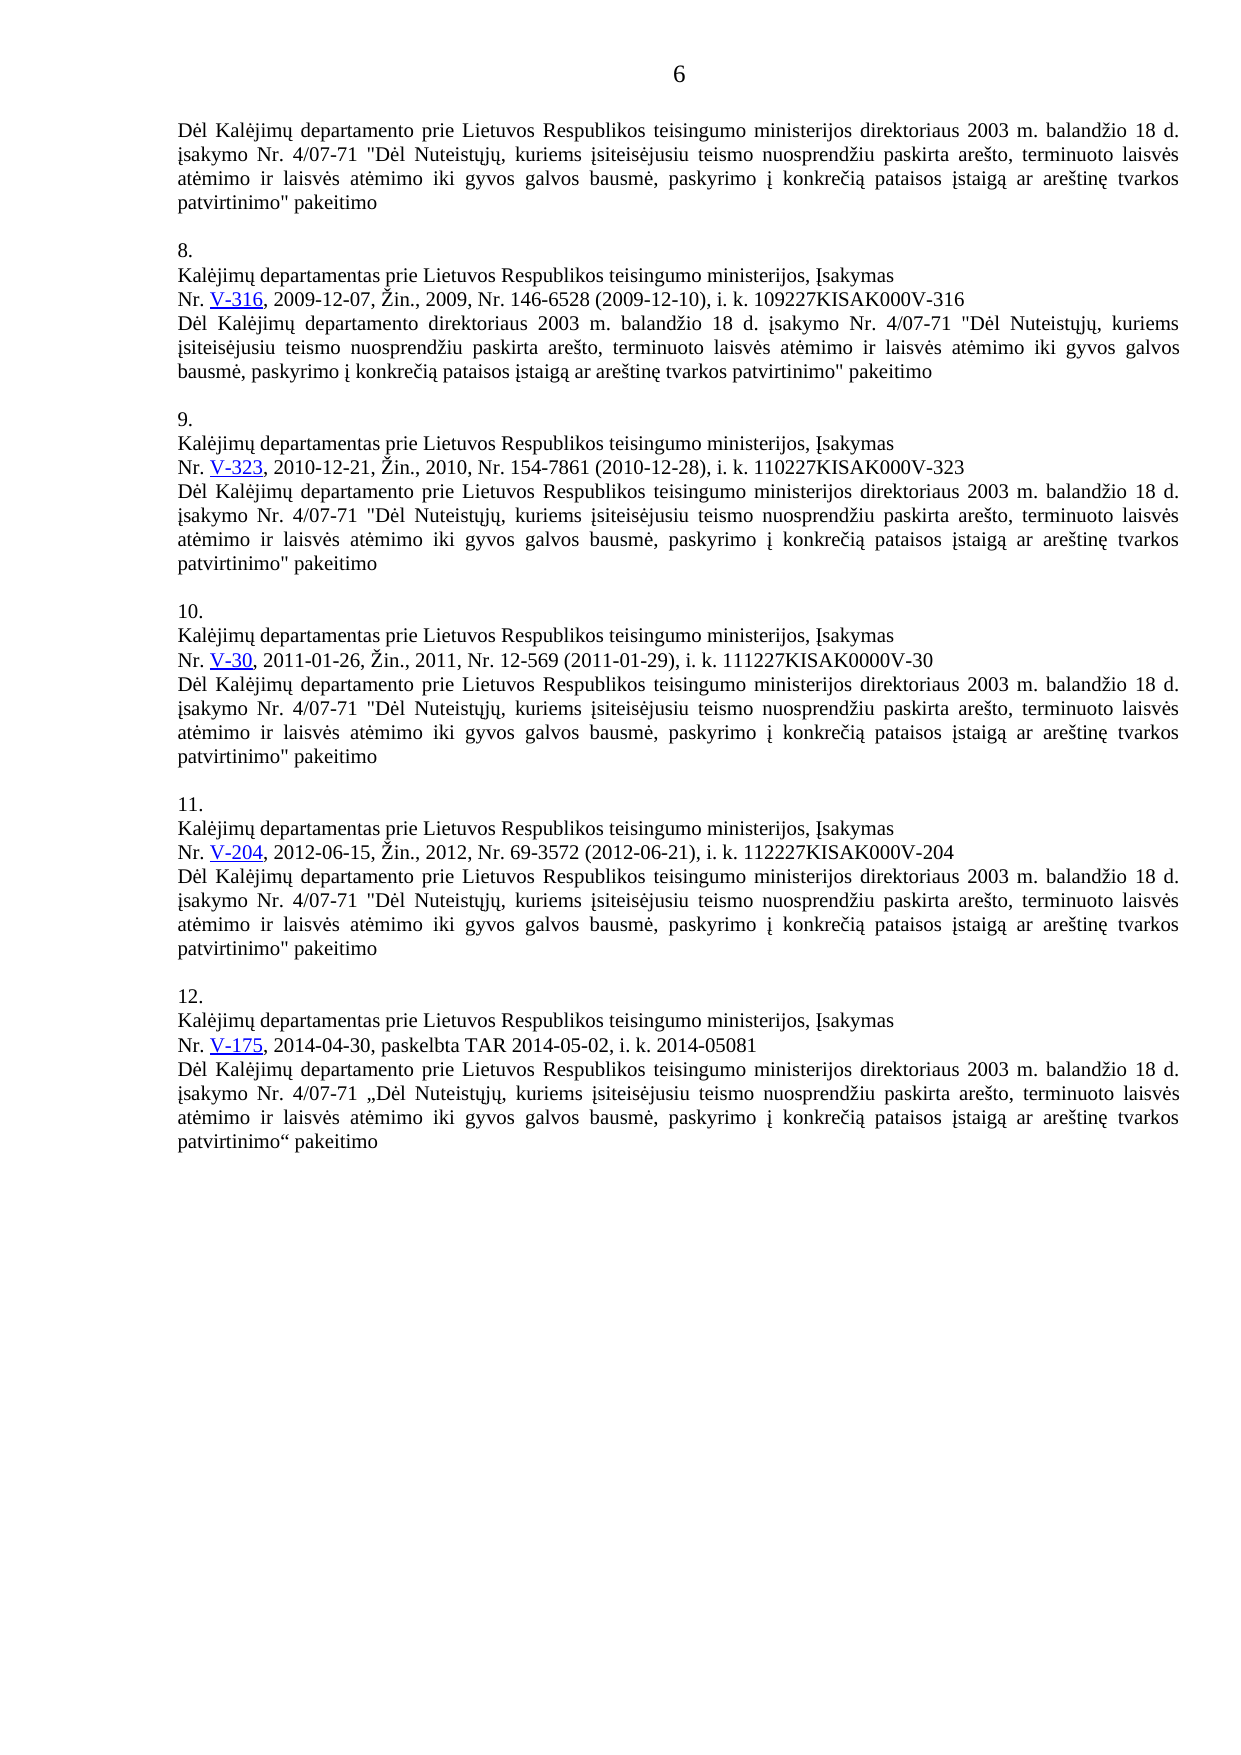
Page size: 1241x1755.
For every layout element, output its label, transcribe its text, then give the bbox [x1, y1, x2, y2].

text 10. [177, 599, 1181, 623]
text Dėl Kalėjimų departamento prie Lietuvos Respublikos teisingumo ministerijos direktoriaus 2003 m. balandžio 18 d. įsakymo Nr. 4/07-71 "Dėl Nuteistųjų, kuriems įsiteisėjusiu teismo nuosprendžiu paskirta arešto, terminuoto laisvės atėmimo ir laisvės atėmimo iki gyvos galvos bausmė, paskyrimo į konkrečią pataisos įstaigą ar areštinę tvarkos patvirtinimo" pakeitimo [177, 864, 1181, 960]
text 12. [177, 984, 1181, 1008]
text Kalėjimų departamentas prie Lietuvos Respublikos teisingumo ministerijos, Įsakymas [177, 431, 1181, 455]
text Nr. V-175, 2014-04-30, paskelbta TAR 2014-05-02, i. k. 2014-05081 [177, 1032, 1181, 1057]
text Kalėjimų departamentas prie Lietuvos Respublikos teisingumo ministerijos, Įsakymas [177, 816, 1181, 840]
text Nr. V-204, 2012-06-15, Žin., 2012, Nr. 69-3572 (2012-06-21), i. k. 112227KISAK000V-204 [177, 840, 1181, 864]
text Dėl Kalėjimų departamento prie Lietuvos Respublikos teisingumo ministerijos direktoriaus 2003 m. balandžio 18 d. įsakymo Nr. 4/07-71 "Dėl Nuteistųjų, kuriems įsiteisėjusiu teismo nuosprendžiu paskirta arešto, terminuoto laisvės atėmimo ir laisvės atėmimo iki gyvos galvos bausmė, paskyrimo į konkrečią pataisos įstaigą ar areštinę tvarkos patvirtinimo" pakeitimo [177, 479, 1181, 575]
text Dėl Kalėjimų departamento prie Lietuvos Respublikos teisingumo ministerijos direktoriaus 2003 m. balandžio 18 d. įsakymo Nr. 4/07-71 "Dėl Nuteistųjų, kuriems įsiteisėjusiu teismo nuosprendžiu paskirta arešto, terminuoto laisvės atėmimo ir laisvės atėmimo iki gyvos galvos bausmė, paskyrimo į konkrečią pataisos įstaigą ar areštinę tvarkos patvirtinimo" pakeitimo [177, 118, 1181, 214]
text Nr. V-30, 2011-01-26, Žin., 2011, Nr. 12-569 (2011-01-29), i. k. 111227KISAK0000V-30 [177, 647, 1181, 672]
text 11. [177, 792, 1181, 816]
text 9. [177, 407, 1181, 431]
text Dėl Kalėjimų departamento prie Lietuvos Respublikos teisingumo ministerijos direktoriaus 2003 m. balandžio 18 d. įsakymo Nr. 4/07-71 „Dėl Nuteistųjų, kuriems įsiteisėjusiu teismo nuosprendžiu paskirta arešto, terminuoto laisvės atėmimo ir laisvės atėmimo iki gyvos galvos bausmė, paskyrimo į konkrečią pataisos įstaigą ar areštinę tvarkos patvirtinimo“ pakeitimo [177, 1057, 1181, 1153]
text Kalėjimų departamentas prie Lietuvos Respublikos teisingumo ministerijos, Įsakymas [177, 623, 1181, 647]
text Dėl Kalėjimų departamento direktoriaus 2003 m. balandžio 18 d. įsakymo Nr. 4/07-71 "Dėl Nuteistųjų, kuriems įsiteisėjusiu teismo nuosprendžiu paskirta arešto, terminuoto laisvės atėmimo ir laisvės atėmimo iki gyvos galvos bausmė, paskyrimo į konkrečią pataisos įstaigą ar areštinę tvarkos patvirtinimo" pakeitimo [177, 311, 1181, 383]
text Kalėjimų departamentas prie Lietuvos Respublikos teisingumo ministerijos, Įsakymas [177, 1008, 1181, 1032]
text Kalėjimų departamentas prie Lietuvos Respublikos teisingumo ministerijos, Įsakymas [177, 262, 1181, 287]
text Nr. V-323, 2010-12-21, Žin., 2010, Nr. 154-7861 (2010-12-28), i. k. 110227KISAK000V-323 [177, 455, 1181, 479]
text Nr. V-316, 2009-12-07, Žin., 2009, Nr. 146-6528 (2009-12-10), i. k. 109227KISAK000V-316 [177, 287, 1181, 311]
text 8. [177, 238, 1181, 262]
text Dėl Kalėjimų departamento prie Lietuvos Respublikos teisingumo ministerijos direktoriaus 2003 m. balandžio 18 d. įsakymo Nr. 4/07-71 "Dėl Nuteistųjų, kuriems įsiteisėjusiu teismo nuosprendžiu paskirta arešto, terminuoto laisvės atėmimo ir laisvės atėmimo iki gyvos galvos bausmė, paskyrimo į konkrečią pataisos įstaigą ar areštinę tvarkos patvirtinimo" pakeitimo [177, 672, 1181, 768]
